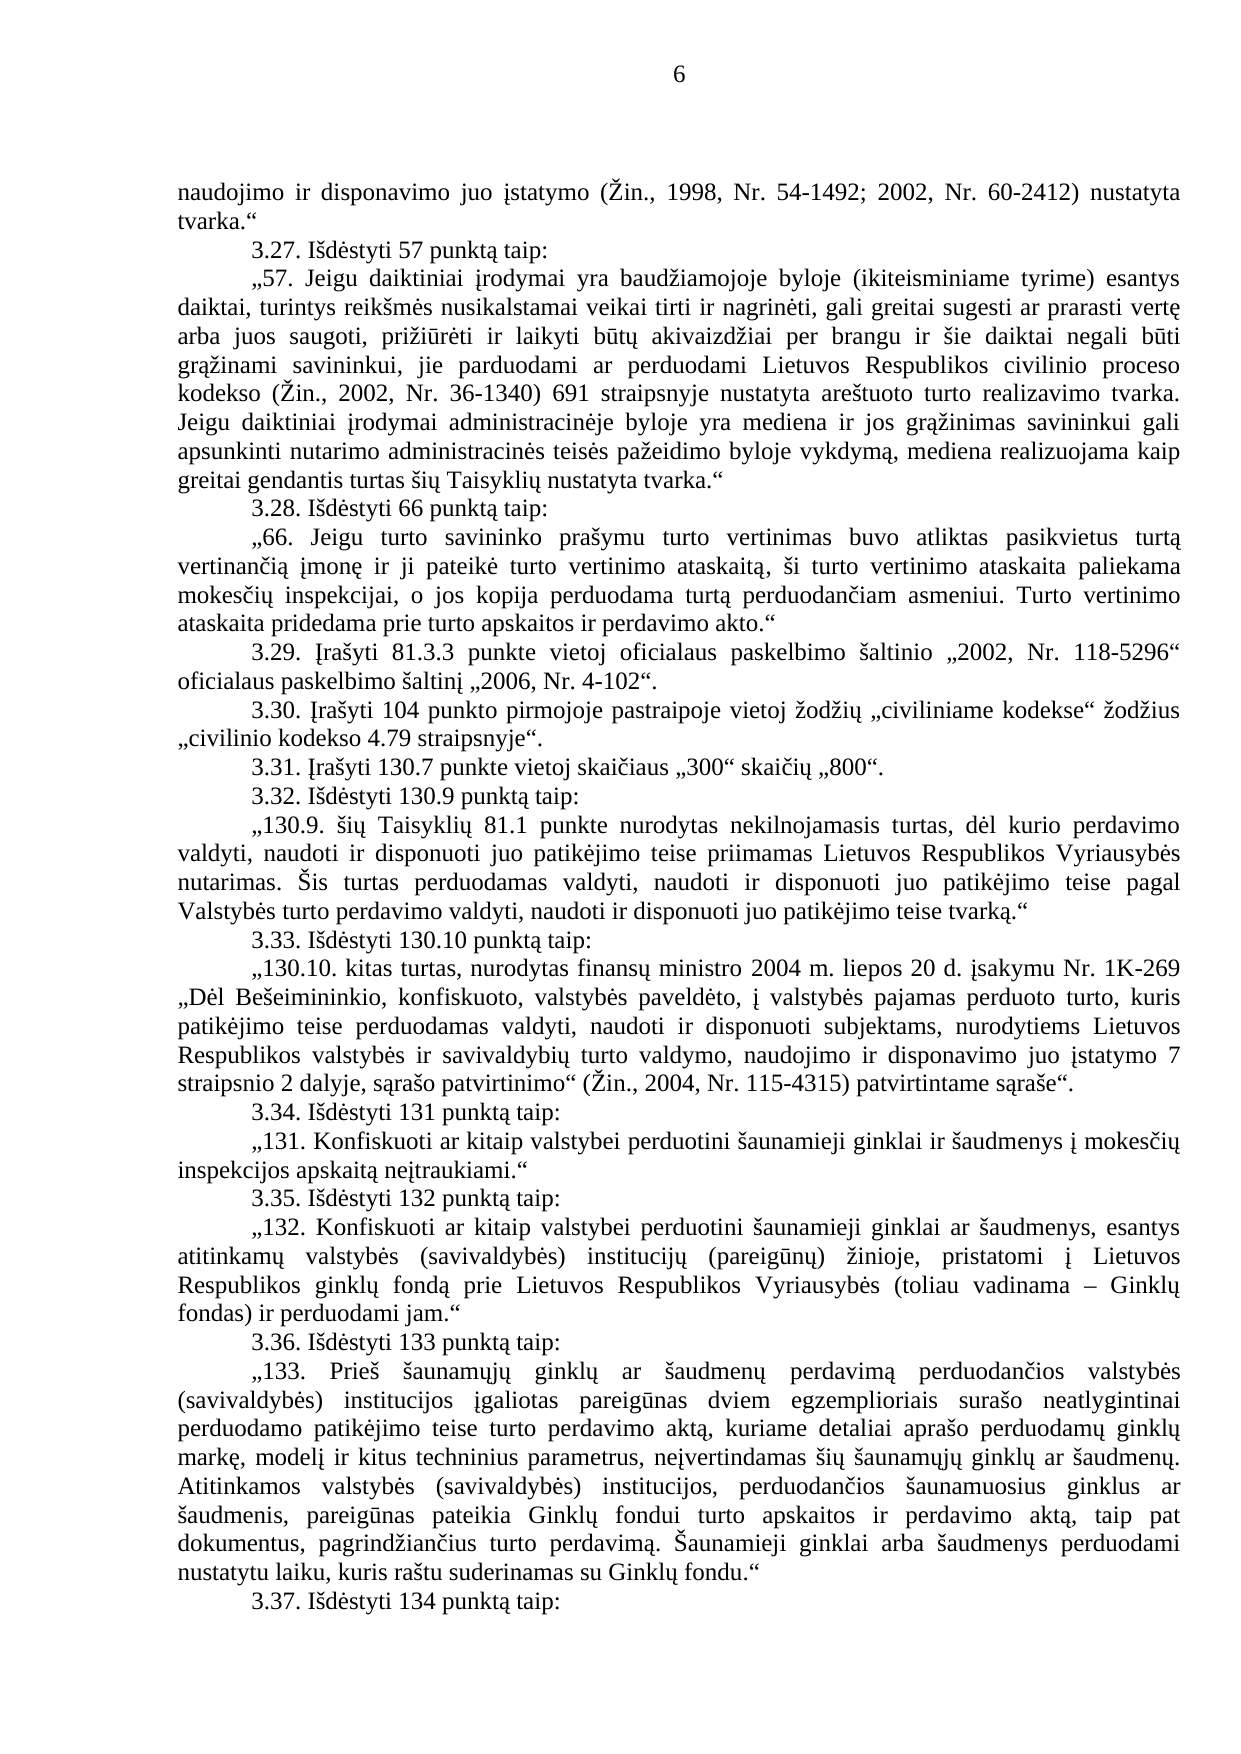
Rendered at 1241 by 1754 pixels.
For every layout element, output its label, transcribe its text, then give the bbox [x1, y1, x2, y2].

text 3.34. Išdėstyti 131 punktą taip: [177, 1097, 1181, 1126]
text 3.31. Įrašyti 130.7 punkte vietoj skaičiaus „300“ skaičių „800“. [177, 752, 1181, 781]
text „130.10. kitas turtas, nurodytas finansų ministro 2004 m. liepos 20 d. įsakymu Nr. 1K-269 „Dėl Bešeimininkio, konfiskuoto, valstybės paveldėto, į valstybės pajamas perduoto turto, kuris patikėjimo teise perduodamas valdyti, naudoti ir disponuoti subjektams, nurodytiems Lietuvos Respublikos valstybės ir savivaldybių turto valdymo, naudojimo ir disponavimo juo įstatymo 7 straipsnio 2 dalyje, sąrašo patvirtinimo“ (Žin., 2004, Nr. 115-4315) patvirtintame sąraše“. [177, 953, 1181, 1097]
text 3.37. Išdėstyti 134 punktą taip: [177, 1586, 1181, 1615]
text „132. Konfiskuoti ar kitaip valstybei perduotini šaunamieji ginklai ar šaudmenys, esantys atitinkamų valstybės (savivaldybės) institucijų (pareigūnų) žinioje, pristatomi į Lietuvos Respublikos ginklų fondą prie Lietuvos Respublikos Vyriausybės (toliau vadinama – Ginklų fondas) ir perduodami jam.“ [177, 1212, 1181, 1327]
text „130.9. šių Taisyklių 81.1 punkte nurodytas nekilnojamasis turtas, dėl kurio perdavimo valdyti, naudoti ir disponuoti juo patikėjimo teise priimamas Lietuvos Respublikos Vyriausybės nutarimas. Šis turtas perduodamas valdyti, naudoti ir disponuoti juo patikėjimo teise pagal Valstybės turto perdavimo valdyti, naudoti ir disponuoti juo patikėjimo teise tvarką.“ [177, 810, 1181, 925]
text „133. Prieš šaunamųjų ginklų ar šaudmenų perdavimą perduodančios valstybės (savivaldybės) institucijos įgaliotas pareigūnas dviem egzemplioriais surašo neatlygintinai perduodamo patikėjimo teise turto perdavimo aktą, kuriame detaliai aprašo perduodamų ginklų markę, modelį ir kitus techninius parametrus, neįvertindamas šių šaunamųjų ginklų ar šaudmenų. Atitinkamos valstybės (savivaldybės) institucijos, perduodančios šaunamuosius ginklus ar šaudmenis, pareigūnas pateikia Ginklų fondui turto apskaitos ir perdavimo aktą, taip pat dokumentus, pagrindžiančius turto perdavimą. Šaunamieji ginklai arba šaudmenys perduodami nustatytu laiku, kuris raštu suderinamas su Ginklų fondu.“ [177, 1356, 1181, 1586]
text 3.35. Išdėstyti 132 punktą taip: [177, 1183, 1181, 1212]
text „66. Jeigu turto savininko prašymu turto vertinimas buvo atliktas pasikvietus turtą vertinančią įmonę ir ji pateikė turto vertinimo ataskaitą, ši turto vertinimo ataskaita paliekama mokesčių inspekcijai, o jos kopija perduodama turtą perduodančiam asmeniui. Turto vertinimo ataskaita pridedama prie turto apskaitos ir perdavimo akto.“ [177, 522, 1181, 637]
text „57. Jeigu daiktiniai įrodymai yra baudžiamojoje byloje (ikiteisminiame tyrime) esantys daiktai, turintys reikšmės nusikalstamai veikai tirti ir nagrinėti, gali greitai sugesti ar prarasti vertę arba juos saugoti, prižiūrėti ir laikyti būtų akivaizdžiai per brangu ir šie daiktai negali būti grąžinami savininkui, jie parduodami ar perduodami Lietuvos Respublikos civilinio proceso kodekso (Žin., 2002, Nr. 36-1340) 691 straipsnyje nustatyta areštuoto turto realizavimo tvarka. Jeigu daiktiniai įrodymai administracinėje byloje yra mediena ir jos grąžinimas savininkui gali apsunkinti nutarimo administracinės teisės pažeidimo byloje vykdymą, mediena realizuojama kaip greitai gendantis turtas šių Taisyklių nustatyta tvarka.“ [177, 263, 1181, 493]
text 3.32. Išdėstyti 130.9 punktą taip: [177, 781, 1181, 810]
text „131. Konfiskuoti ar kitaip valstybei perduotini šaunamieji ginklai ir šaudmenys į mokesčių inspekcijos apskaitą neįtraukiami.“ [177, 1126, 1181, 1183]
text 3.28. Išdėstyti 66 punktą taip: [177, 493, 1181, 522]
text 3.36. Išdėstyti 133 punktą taip: [177, 1327, 1181, 1356]
text naudojimo ir disponavimo juo įstatymo (Žin., 1998, Nr. 54-1492; 2002, Nr. 60-2412) nustatyta tvarka.“ [177, 177, 1181, 235]
text 3.30. Įrašyti 104 punkto pirmojoje pastraipoje vietoj žodžių „civiliniame kodekse“ žodžius „civilinio kodekso 4.79 straipsnyje“. [177, 695, 1181, 752]
text 3.27. Išdėstyti 57 punktą taip: [177, 235, 1181, 263]
text 3.29. Įrašyti 81.3.3 punkte vietoj oficialaus paskelbimo šaltinio „2002, Nr. 118-5296“ oficialaus paskelbimo šaltinį „2006, Nr. 4-102“. [177, 637, 1181, 695]
text 3.33. Išdėstyti 130.10 punktą taip: [177, 925, 1181, 953]
